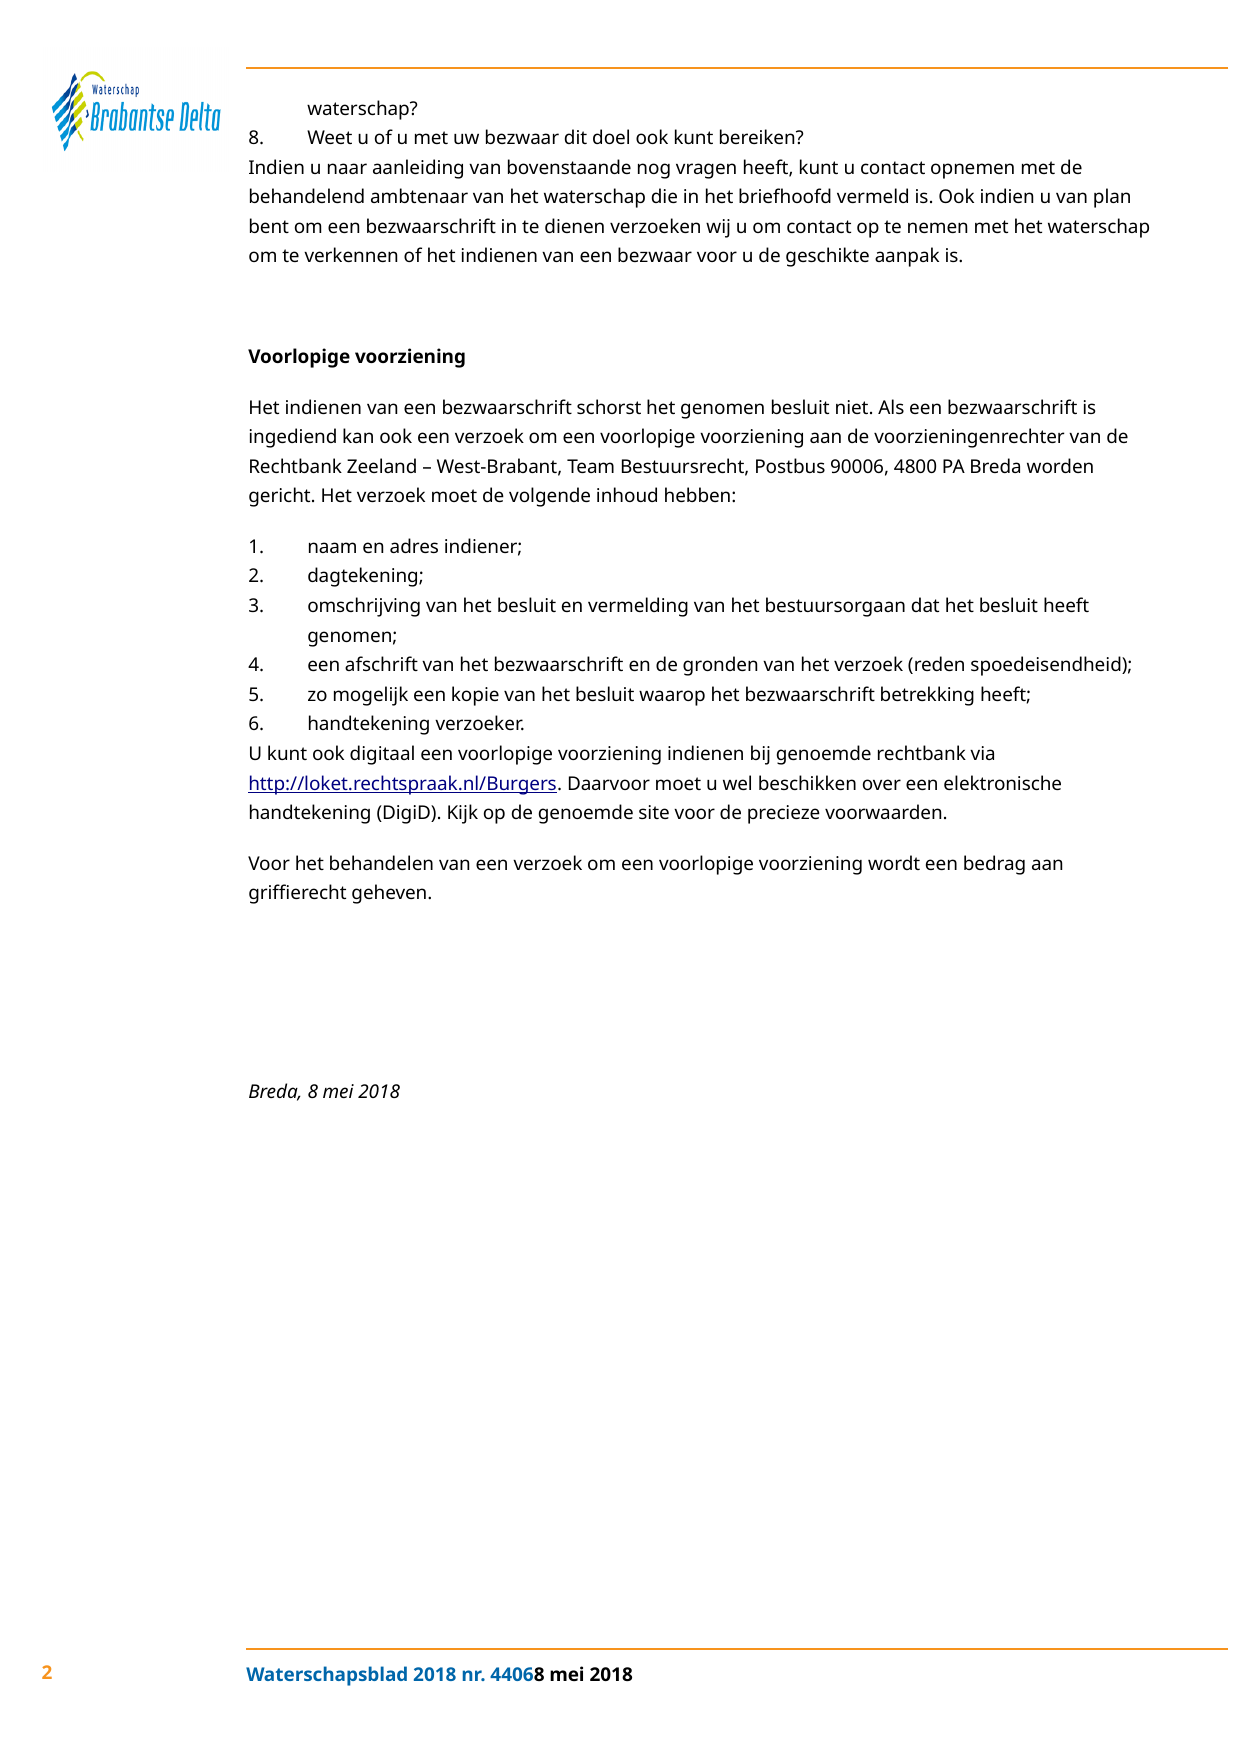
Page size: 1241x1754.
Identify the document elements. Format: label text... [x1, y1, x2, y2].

picture [41, 47, 231, 172]
text Voorlopige voorziening [248, 343, 1152, 369]
list waterschap? [248, 95, 1152, 121]
list omschrijving van het besluit en vermelding van het bestuursorgaan dat het besluit heeft genomen; [248, 592, 1152, 648]
text Indien u naar aanleiding van bovenstaande nog vragen heeft, kunt u contact opnemen met de behandelend ambtenaar van het waterschap die in het briefhoofd vermeld is. Ook indien u van plan bent om een bezwaarschrift in te dienen verzoeken wij u om contact op te nemen met het waterschap om te verkennen of het indienen van een bezwaar voor u de geschikte aanpak is. [248, 154, 1152, 268]
text Het indienen van een bezwaarschrift schorst het genomen besluit niet. Als een bezwaarschrift is ingediend kan ook een verzoek om een voorlopige voorziening aan de voorzieningenrechter van de Rechtbank Zeeland – West-Brabant, Team Bestuursrecht, Postbus 90006, 4800 PA Breda worden gericht. Het verzoek moet de volgende inhoud hebben: [248, 394, 1152, 508]
text Breda, 8 mei 2018 [248, 1078, 1152, 1104]
list naam en adres indiener; [248, 533, 1152, 559]
list Weet u of u met uw bezwaar dit doel ook kunt bereiken? [248, 124, 1152, 150]
list dagtekening; [248, 563, 1152, 588]
list zo mogelijk een kopie van het besluit waarop het bezwaarschrift betrekking heeft; [248, 681, 1152, 707]
text Voor het behandelen van een verzoek om een voorlopige voorziening wordt een bedrag aan griffierecht geheven. [248, 850, 1152, 905]
list een afschrift van het bezwaarschrift en de gronden van het verzoek (reden spoedeisendheid); [248, 651, 1152, 677]
list handtekening verzoeker. [248, 711, 1152, 736]
text U kunt ook digitaal een voorlopige voorziening indienen bij genoemde rechtbank via http://loket.rechtspraak.nl/Burgers. Daarvoor moet u wel beschikken over een elektronische handtekening (DigiD). Kijk op de genoemde site voor de precieze voorwaarden. [248, 740, 1152, 825]
